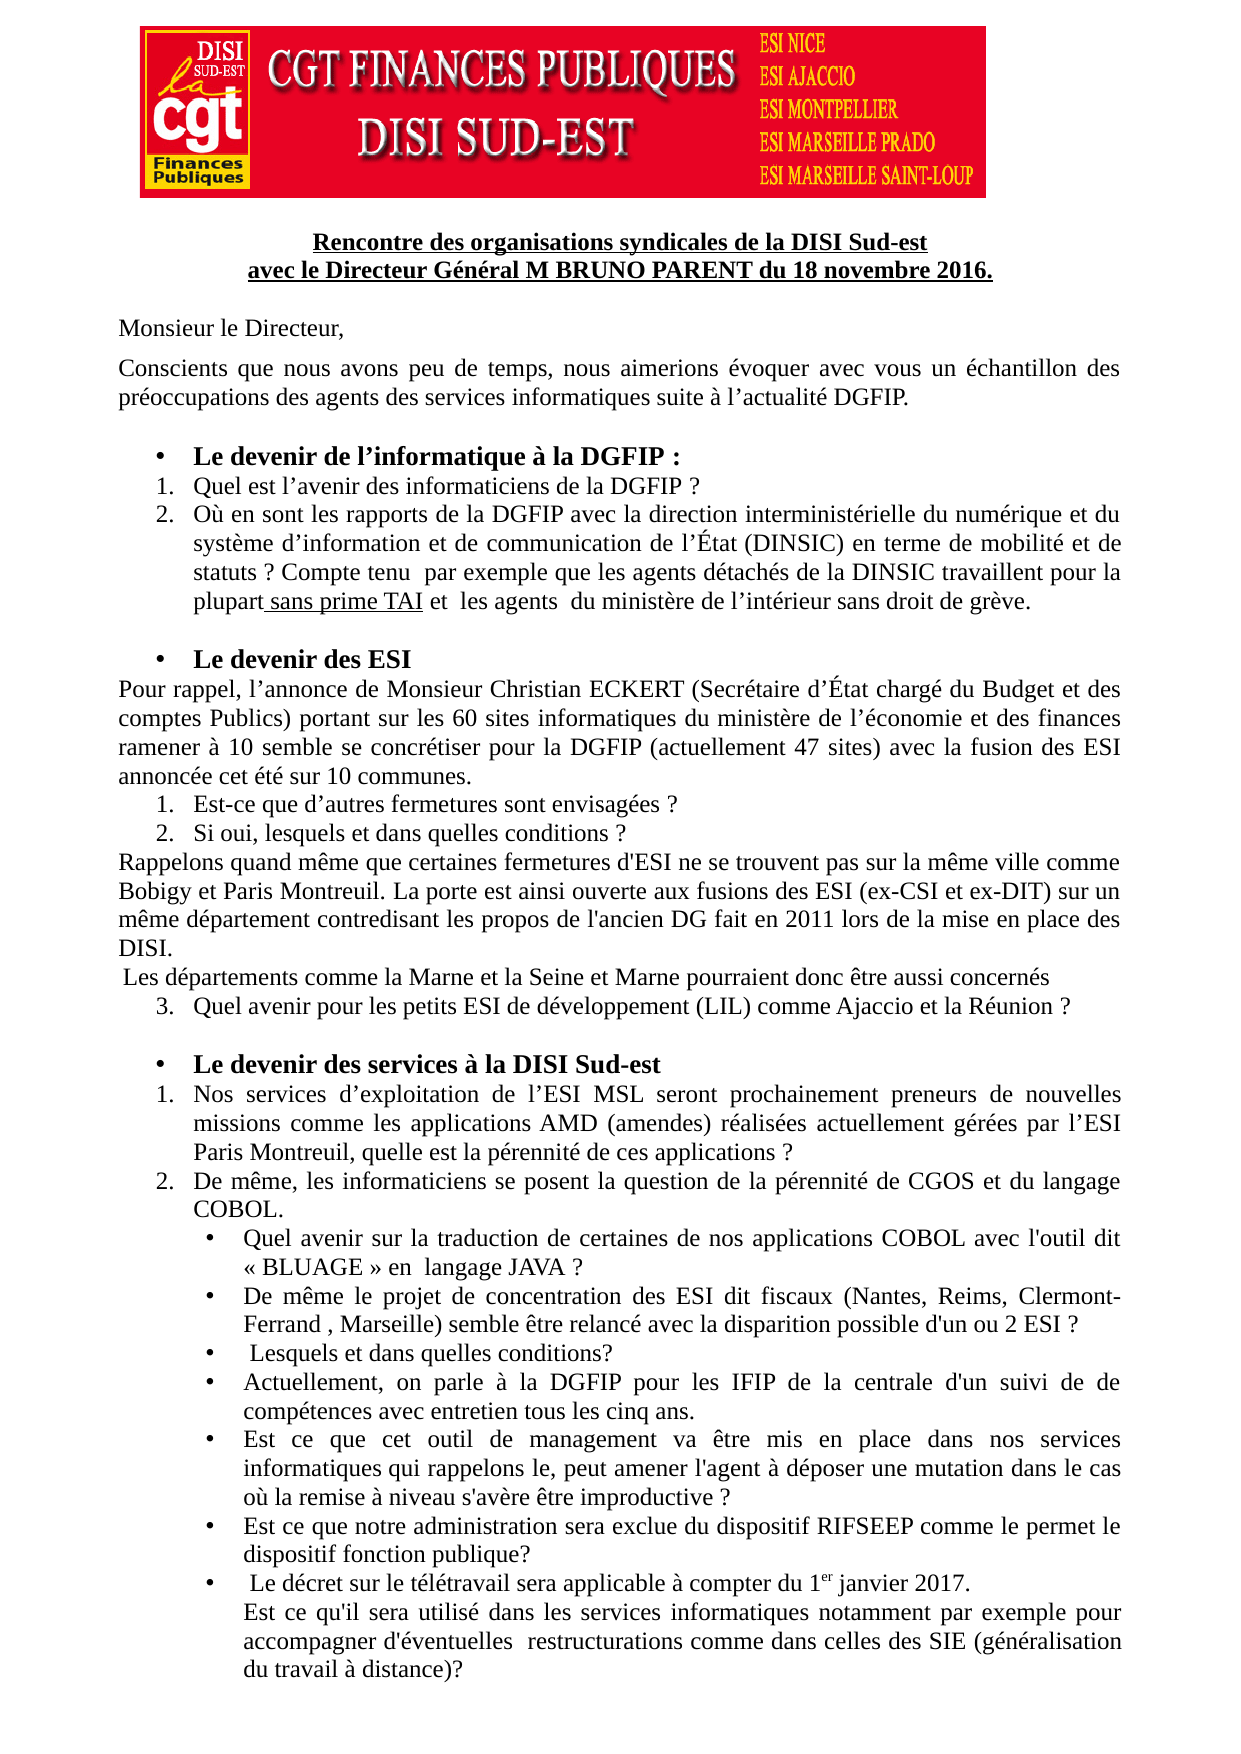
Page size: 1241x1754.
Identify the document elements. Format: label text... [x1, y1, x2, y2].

picture [139, 26, 986, 198]
list De même, les informaticiens se posent la question de la pérennité de CGOS et du langage COBOL. [156, 1166, 1122, 1223]
list Si oui, lesquels et dans quelles conditions ? [156, 818, 1122, 847]
text Conscients que nous avons peu de temps, nous aimerions évoquer avec vous un échantillon des préoccupations des agents des services informatiques suite à l’actualité DGFIP. [118, 353, 1122, 411]
list Quel est l’avenir des informaticiens de la DGFIP ? [156, 471, 1122, 499]
list Actuellement, on parle à la DGFIP pour les IFIP de la centrale d'un suivi de de compétences avec entretien tous les cinq ans. [206, 1367, 1122, 1424]
list Le devenir de l’informatique à la DGFIP : [156, 439, 1122, 471]
list Est-ce que d’autres fermetures sont envisagées ? [156, 789, 1122, 818]
list Le devenir des ESI [156, 643, 1122, 674]
text avec le Directeur Général M BRUNO PARENT du 18 novembre 2016. [118, 255, 1122, 284]
list Le devenir des services à la DISI Sud-est [156, 1048, 1122, 1079]
list Nos services d’exploitation de l’ESI MSL seront prochainement preneurs de nouvelles missions comme les applications AMD (amendes) réalisées actuellement gérées par l’ESI Paris Montreuil, quelle est la pérennité de ces applications ? [156, 1079, 1122, 1166]
list Les départements comme la Marne et la Seine et Marne pourraient donc être aussi concernés [86, 962, 1122, 991]
list Est ce que cet outil de management va être mis en place dans nos services informatiques qui rappelons le, peut amener l'agent à déposer une mutation dans le cas où la remise à niveau s'avère être improductive ? [206, 1424, 1122, 1511]
list Le décret sur le télétravail sera applicable à compter du 1er janvier 2017. [206, 1568, 1122, 1597]
list Est ce que notre administration sera exclue du dispositif RIFSEEP comme le permet le dispositif fonction publique? [206, 1511, 1122, 1568]
list Est ce qu'il sera utilisé dans les services informatiques notamment par exemple pour accompagner d'éventuelles restructurations comme dans celles des SIE (généralisation du travail à distance)? [206, 1597, 1122, 1683]
list De même le projet de concentration des ESI dit fiscaux (Nantes, Reims, Clermont-Ferrand , Marseille) semble être relancé avec la disparition possible d'un ou 2 ESI ? [206, 1281, 1122, 1338]
text Monsieur le Directeur, [118, 313, 1122, 342]
list Lesquels et dans quelles conditions? [206, 1338, 1122, 1367]
text Rencontre des organisations syndicales de la DISI Sud-est [118, 227, 1122, 255]
list Quel avenir pour les petits ESI de développement (LIL) comme Ajaccio et la Réunion ? [156, 991, 1122, 1019]
list Quel avenir sur la traduction de certaines de nos applications COBOL avec l'outil dit « BLUAGE » en langage JAVA ? [206, 1223, 1122, 1281]
text Rappelons quand même que certaines fermetures d'ESI ne se trouvent pas sur la même ville comme Bobigy et Paris Montreuil. La porte est ainsi ouverte aux fusions des ESI (ex-CSI et ex-DIT) sur un même département contredisant les propos de l'ancien DG fait en 2011 lors de la mise en place des DISI. [118, 847, 1122, 962]
list Où en sont les rapports de la DGFIP avec la direction interministérielle du numérique et du système d’information et de communication de l’État (DINSIC) en terme de mobilité et de statuts ? Compte tenu par exemple que les agents détachés de la DINSIC travaillent pour la plupart sans prime TAI et les agents du ministère de l’intérieur sans droit de grève. [156, 499, 1122, 614]
text Pour rappel, l’annonce de Monsieur Christian ECKERT (Secrétaire d’État chargé du Budget et des comptes Publics) portant sur les 60 sites informatiques du ministère de l’économie et des finances ramener à 10 semble se concrétiser pour la DGFIP (actuellement 47 sites) avec la fusion des ESI annoncée cet été sur 10 communes. [118, 674, 1122, 789]
